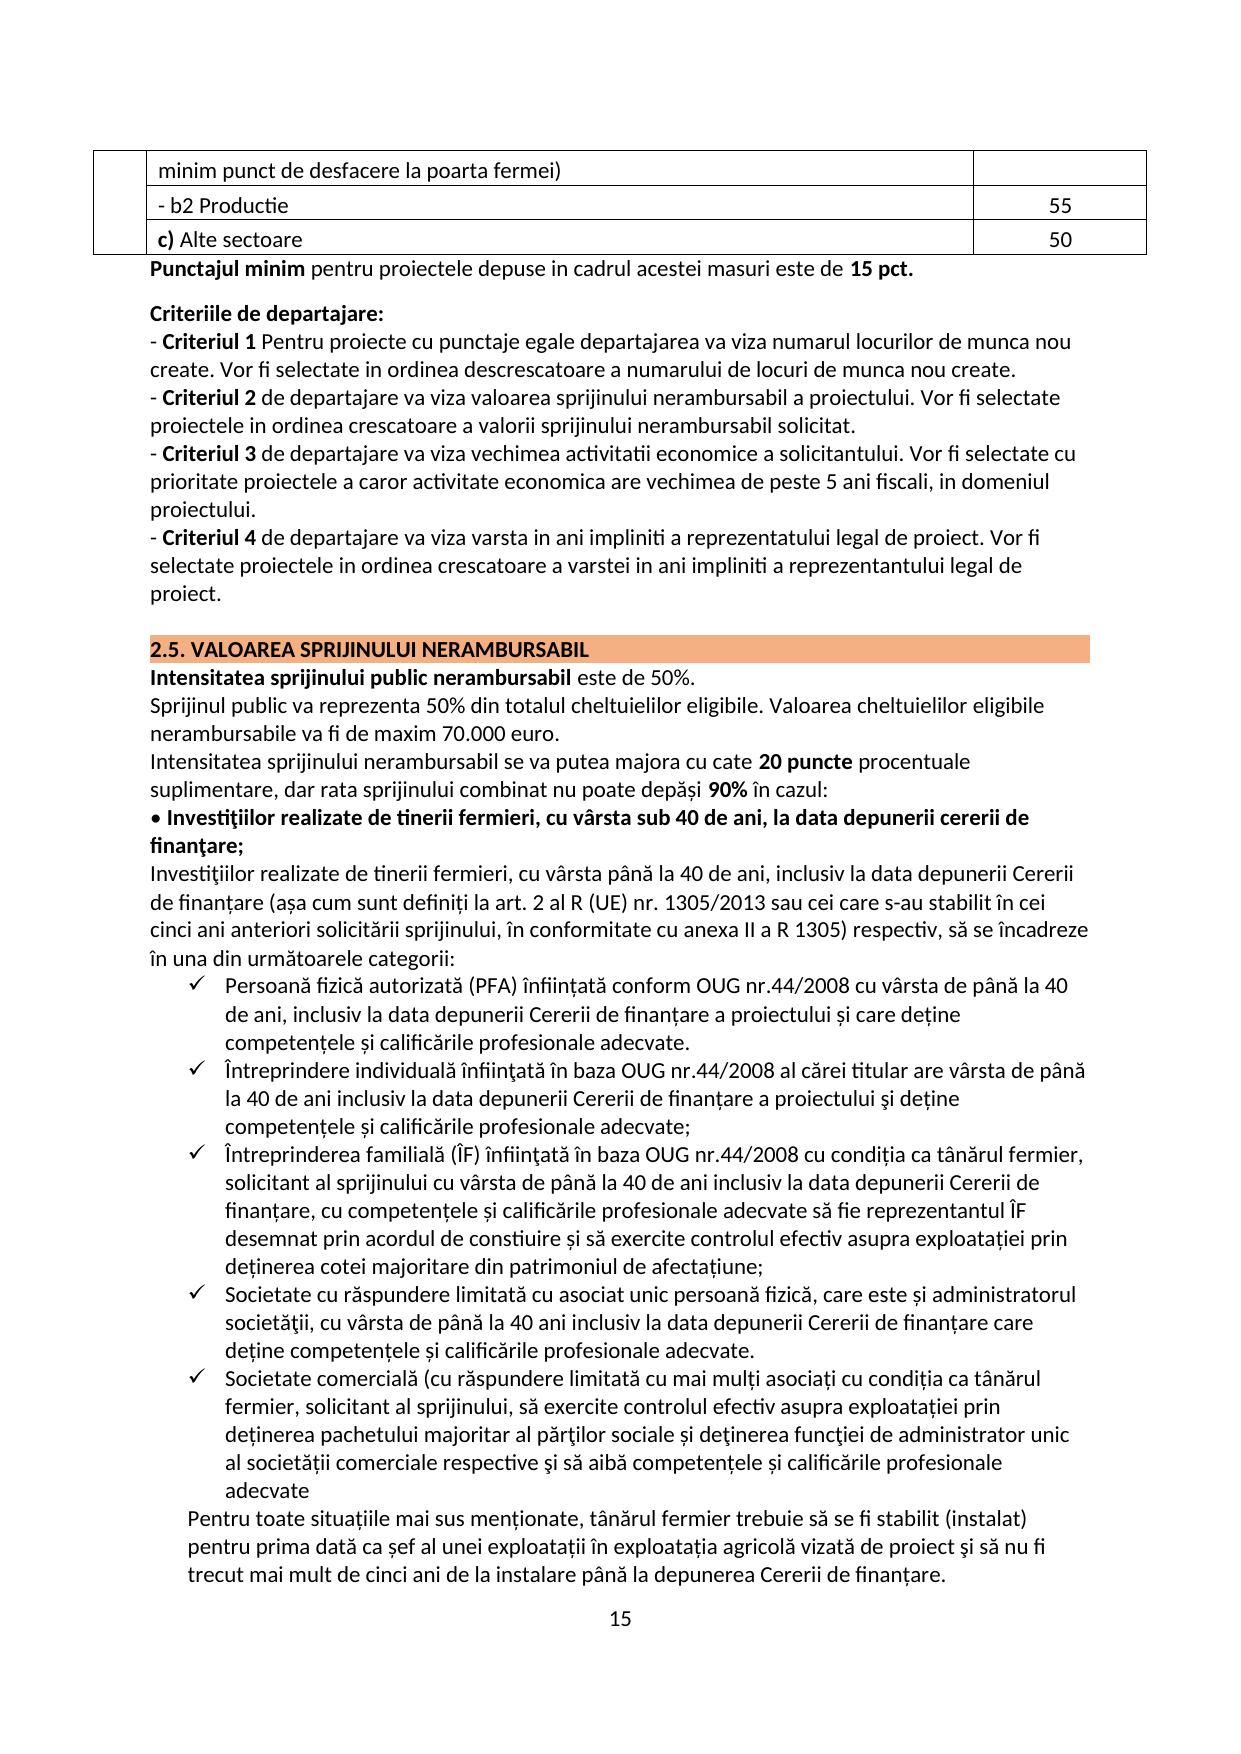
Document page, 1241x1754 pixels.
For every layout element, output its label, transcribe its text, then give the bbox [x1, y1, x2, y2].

text Criteriile de departajare: [150, 299, 1090, 327]
table_cell - b2 Productie [147, 186, 973, 219]
table_cell [94, 151, 146, 253]
text - Criteriul 4 de departajare va viza varsta in ani impliniti a reprezentatului legal de proiect. Vor fi selectate proiectele in ordinea crescatoare a varstei in ani impliniti a reprezentantului legal de proiect. [150, 523, 1090, 607]
list Persoană fizică autorizată (PFA) înființată conform OUG nr.44/2008 cu vârsta de până la 40 de ani, inclusiv la data depunerii Cererii de finanțare a proiectului și care deține competențele și calificările profesionale adecvate. [187, 972, 1090, 1056]
text Punctajul minim pentru proiectele depuse in cadrul acestei masuri este de 15 pct. [150, 255, 1090, 282]
list Societate comercială (cu răspundere limitată cu mai mulți asociați cu condiția ca tânărul fermier, solicitant al sprijinului, să exercite controlul efectiv asupra exploatației prin deținerea pachetului majoritar al părţilor sociale și deţinerea funcţiei de administrator unic al societății comerciale respective şi să aibă competențele și calificările profesionale adecvate [187, 1364, 1090, 1504]
text Sprijinul public va reprezenta 50% din totalul cheltuielilor eligibile. Valoarea cheltuielilor eligibile nerambursabile va fi de maxim 70.000 euro. [150, 691, 1090, 747]
table_cell c) Alte sectoare [147, 220, 973, 253]
text Investiţiilor realizate de tinerii fermieri, cu vârsta până la 40 de ani, inclusiv la data depunerii Cererii de finanțare (așa cum sunt definiți la art. 2 al R (UE) nr. 1305/2013 sau cei care s-au stabilit în cei cinci ani anteriori solicitării sprijinului, în conformitate cu anexa II a R 1305) respectiv, să se încadreze în una din următoarele categorii: [150, 859, 1090, 972]
list Societate cu răspundere limitată cu asociat unic persoană fizică, care este și administratorul societăţii, cu vârsta de până la 40 ani inclusiv la data depunerii Cererii de finanțare care deține competențele și calificările profesionale adecvate. [187, 1280, 1090, 1364]
text - Criteriul 2 de departajare va viza valoarea sprijinului nerambursabil a proiectului. Vor fi selectate proiectele in ordinea crescatoare a valorii sprijinului nerambursabil solicitat. [150, 383, 1090, 439]
text - Criteriul 1 Pentru proiecte cu punctaje egale departajarea va viza numarul locurilor de munca nou create. Vor fi selectate in ordinea descrescatoare a numarului de locuri de munca nou create. [150, 327, 1090, 383]
list Întreprindere individuală înfiinţată în baza OUG nr.44/2008 al cărei titular are vârsta de până la 40 de ani inclusiv la data depunerii Cererii de finanțare a proiectului şi deține competențele și calificările profesionale adecvate; [187, 1056, 1090, 1140]
table_cell minim punct de desfacere la poarta fermei) [147, 151, 973, 184]
text Pentru toate situațiile mai sus menționate, tânărul fermier trebuie să se fi stabilit (instalat) pentru prima dată ca șef al unei exploatații în exploatația agricolă vizată de proiect şi să nu fi trecut mai mult de cinci ani de la instalare până la depunerea Cererii de finanțare. [187, 1504, 1090, 1588]
text Intensitatea sprijinului nerambursabil se va putea majora cu cate 20 puncte procentuale suplimentare, dar rata sprijinului combinat nu poate depăși 90% în cazul: [150, 747, 1090, 803]
text • Investiţiilor realizate de tinerii fermieri, cu vârsta sub 40 de ani, la data depunerii cererii de finanţare; [150, 803, 1090, 859]
text Intensitatea sprijinului public nerambursabil este de 50%. [150, 663, 1090, 691]
text - Criteriul 3 de departajare va viza vechimea activitatii economice a solicitantului. Vor fi selectate cu prioritate proiectele a caror activitate economica are vechimea de peste 5 ani fiscali, in domeniul proiectului. [150, 439, 1090, 523]
text 2.5. VALOAREA SPRIJINULUI NERAMBURSABIL [150, 635, 1090, 663]
table_cell 55 [974, 186, 1146, 219]
table_cell 50 [974, 220, 1146, 253]
list Întreprinderea familială (ÎF) înfiinţată în baza OUG nr.44/2008 cu condiția ca tânărul fermier, solicitant al sprijinului cu vârsta de până la 40 de ani inclusiv la data depunerii Cererii de finanțare, cu competențele și calificările profesionale adecvate să fie reprezentantul ÎF desemnat prin acordul de constiuire și să exercite controlul efectiv asupra exploatației prin deținerea cotei majoritare din patrimoniul de afectațiune; [187, 1140, 1090, 1280]
table_cell [974, 151, 1146, 184]
